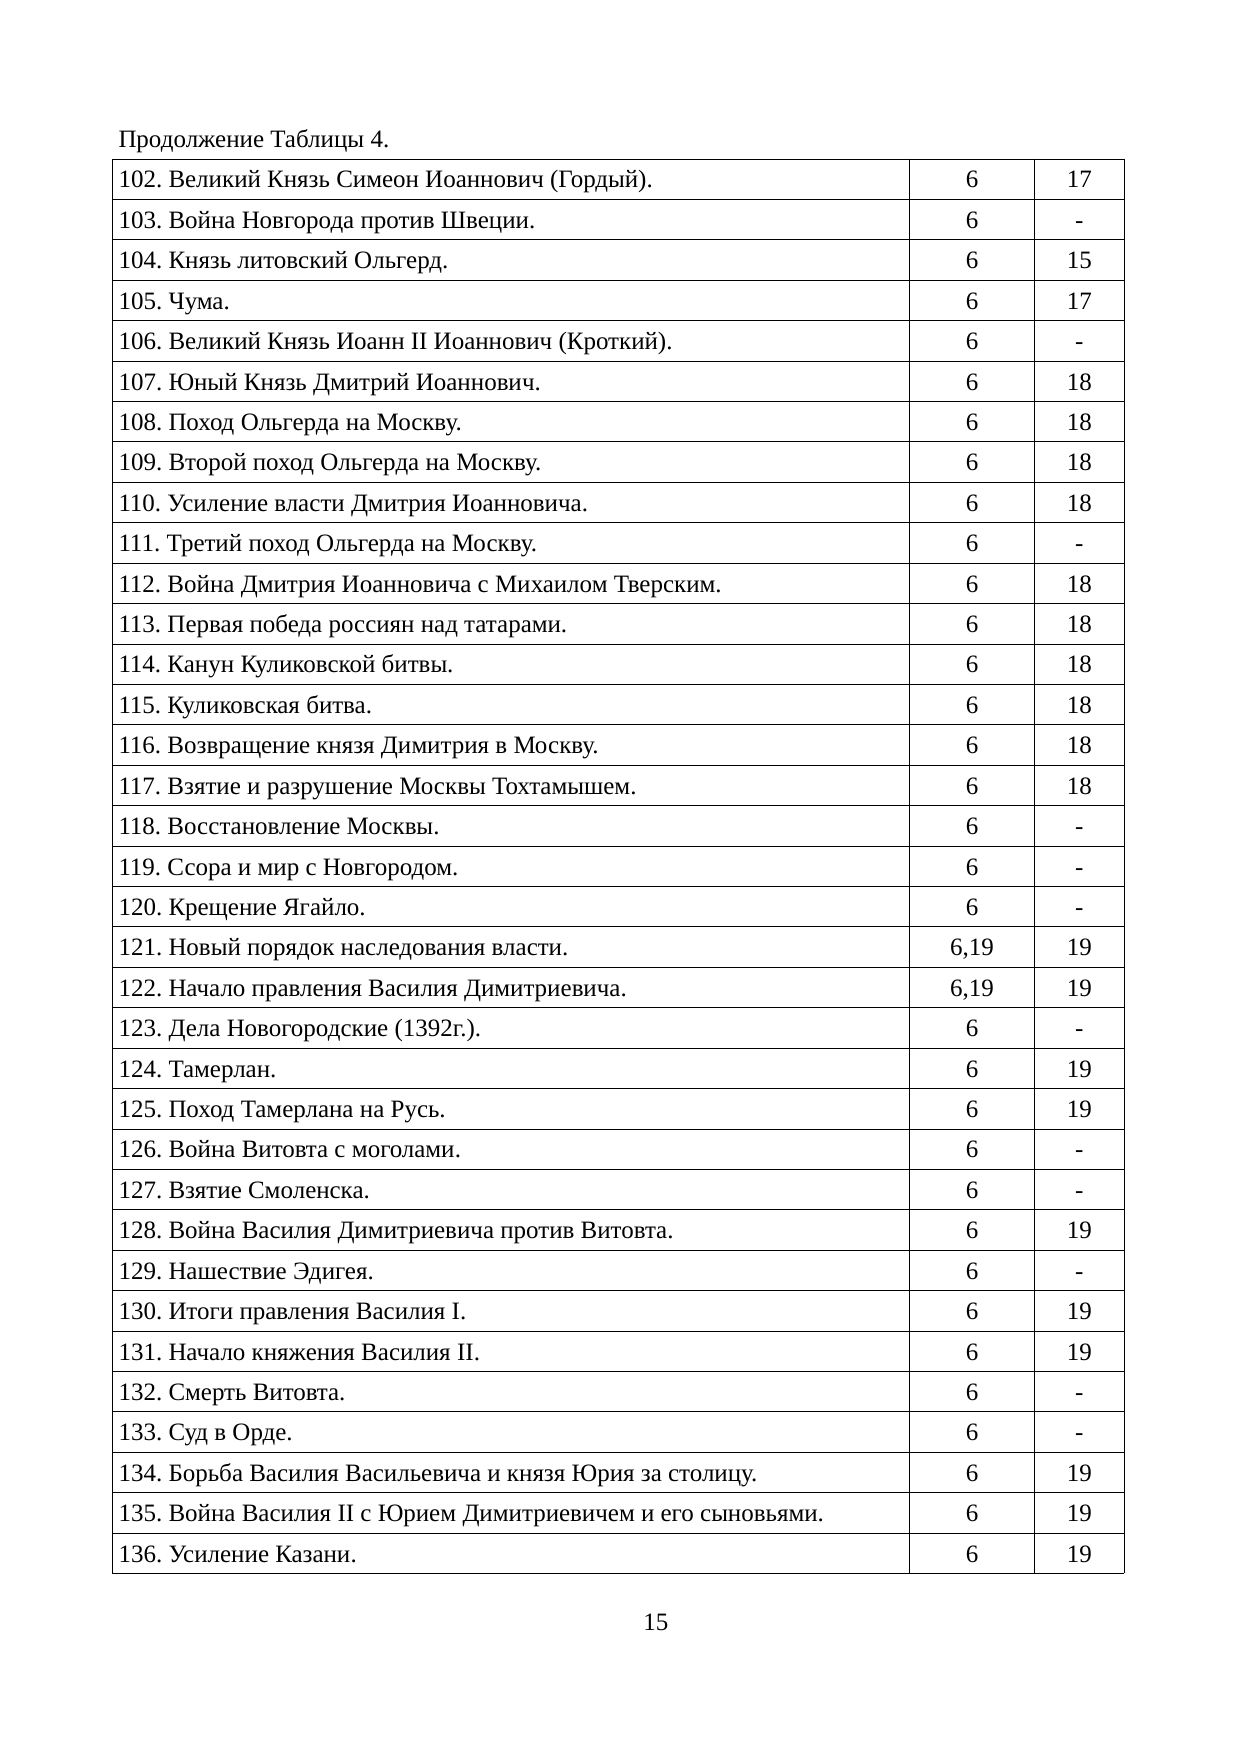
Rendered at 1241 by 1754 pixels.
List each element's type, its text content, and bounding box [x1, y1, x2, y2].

table_cell - [1035, 1008, 1124, 1048]
table_cell 6 [910, 1251, 1034, 1290]
table_cell 15 [1035, 240, 1124, 280]
table_cell 6 [910, 483, 1034, 522]
table_cell 18 [1035, 645, 1124, 684]
table_cell 18 [1035, 442, 1124, 482]
table_cell 115. Куликовская битва. [113, 685, 909, 724]
table_cell - [1035, 1372, 1124, 1411]
table_cell Продолжение Таблицы 4. [113, 118, 1124, 158]
table_cell 18 [1035, 725, 1124, 765]
table_cell 106. Великий Князь Иоанн II Иоаннович (Кроткий). [113, 321, 909, 361]
table_cell 6 [910, 1170, 1034, 1209]
table_cell 19 [1035, 1493, 1124, 1533]
table_cell 18 [1035, 685, 1124, 724]
table_cell 118. Восстановление Москвы. [113, 806, 909, 846]
table_cell 102. Великий Князь Симеон Иоаннович (Гордый). [113, 160, 909, 199]
table_cell 19 [1035, 927, 1124, 967]
table_cell 6,19 [910, 927, 1034, 967]
table_cell 6 [910, 725, 1034, 765]
table_cell 121. Новый порядок наследования власти. [113, 927, 909, 967]
table_cell 6 [910, 1291, 1034, 1331]
table_cell 119. Ссора и мир с Новгородом. [113, 847, 909, 886]
table_cell 18 [1035, 604, 1124, 643]
table_cell 132. Смерть Витовта. [113, 1372, 909, 1411]
table_cell 110. Усиление власти Дмитрия Иоанновича. [113, 483, 909, 522]
table_cell 117. Взятие и разрушение Москвы Тохтамышем. [113, 766, 909, 805]
table_cell 114. Канун Куликовской битвы. [113, 645, 909, 684]
table_cell 136. Усиление Казани. [113, 1534, 909, 1573]
table_cell 6 [910, 1210, 1034, 1250]
table_cell 6,19 [910, 968, 1034, 1007]
table_cell 122. Начало правления Василия Димитриевича. [113, 968, 909, 1007]
table_cell 6 [910, 240, 1034, 280]
table_cell 6 [910, 847, 1034, 886]
table_cell 123. Дела Новогородские (1392г.). [113, 1008, 909, 1048]
table_cell 18 [1035, 766, 1124, 805]
table_cell 111. Третий поход Ольгерда на Москву. [113, 523, 909, 563]
table_cell 129. Нашествие Эдигея. [113, 1251, 909, 1290]
table_cell 6 [910, 523, 1034, 563]
table_cell 18 [1035, 483, 1124, 522]
table_cell 6 [910, 1372, 1034, 1411]
table_cell - [1035, 806, 1124, 846]
table_cell 124. Тамерлан. [113, 1049, 909, 1088]
table_cell 19 [1035, 1332, 1124, 1371]
table_cell - [1035, 847, 1124, 886]
table_cell 18 [1035, 564, 1124, 603]
table_cell - [1035, 1412, 1124, 1452]
table_cell - [1035, 1170, 1124, 1209]
table_cell 18 [1035, 402, 1124, 441]
table_cell 6 [910, 685, 1034, 724]
table_cell 6 [910, 362, 1034, 401]
table_cell 131. Начало княжения Василия II. [113, 1332, 909, 1371]
table_cell 6 [910, 1130, 1034, 1169]
table_cell - [1035, 523, 1124, 563]
table_cell 135. Война Василия II с Юрием Димитриевичем и его сыновьями. [113, 1493, 909, 1533]
table_cell - [1035, 1130, 1124, 1169]
table_cell 6 [910, 564, 1034, 603]
table_cell 120. Крещение Ягайло. [113, 887, 909, 926]
table_cell 6 [910, 402, 1034, 441]
table_cell 6 [910, 604, 1034, 643]
table_cell 6 [910, 1453, 1034, 1492]
table_cell 6 [910, 1534, 1034, 1573]
table_cell 17 [1035, 281, 1124, 320]
table_cell 19 [1035, 1453, 1124, 1492]
table_cell - [1035, 887, 1124, 926]
table_cell 6 [910, 281, 1034, 320]
table_cell 113. Первая победа россиян над татарами. [113, 604, 909, 643]
table_cell 6 [910, 200, 1034, 239]
table_cell - [1035, 200, 1124, 239]
table_cell 6 [910, 1332, 1034, 1371]
table_cell 18 [1035, 362, 1124, 401]
table_cell 108. Поход Ольгерда на Москву. [113, 402, 909, 441]
table_cell 6 [910, 1412, 1034, 1452]
table_cell 6 [910, 645, 1034, 684]
table_cell 6 [910, 442, 1034, 482]
table_cell 6 [910, 766, 1034, 805]
table_cell 128. Война Василия Димитриевича против Витовта. [113, 1210, 909, 1250]
table_cell 134. Борьба Василия Васильевича и князя Юрия за столицу. [113, 1453, 909, 1492]
table_cell 109. Второй поход Ольгерда на Москву. [113, 442, 909, 482]
table_cell 19 [1035, 1049, 1124, 1088]
table_cell 6 [910, 1008, 1034, 1048]
table_cell 6 [910, 1089, 1034, 1128]
table_cell 104. Князь литовский Ольгерд. [113, 240, 909, 280]
table_cell 6 [910, 1049, 1034, 1088]
table_cell - [1035, 321, 1124, 361]
table_cell 6 [910, 806, 1034, 846]
table_cell 19 [1035, 1534, 1124, 1573]
table_cell 107. Юный Князь Дмитрий Иоаннович. [113, 362, 909, 401]
table_cell 19 [1035, 968, 1124, 1007]
table_cell 19 [1035, 1089, 1124, 1128]
table_cell 6 [910, 887, 1034, 926]
table_cell 103. Война Новгорода против Швеции. [113, 200, 909, 239]
table_cell 6 [910, 160, 1034, 199]
table_cell 6 [910, 321, 1034, 361]
table_cell 133. Суд в Орде. [113, 1412, 909, 1452]
table_cell 126. Война Витовта с моголами. [113, 1130, 909, 1169]
table_cell 19 [1035, 1210, 1124, 1250]
table_cell 130. Итоги правления Василия I. [113, 1291, 909, 1331]
table_cell 17 [1035, 160, 1124, 199]
table_cell 116. Возвращение князя Димитрия в Москву. [113, 725, 909, 765]
table_cell 127. Взятие Смоленска. [113, 1170, 909, 1209]
table_cell 19 [1035, 1291, 1124, 1331]
table_cell 6 [910, 1493, 1034, 1533]
table_cell 105. Чума. [113, 281, 909, 320]
table_cell 125. Поход Тамерлана на Русь. [113, 1089, 909, 1128]
table_cell - [1035, 1251, 1124, 1290]
table_cell 112. Война Дмитрия Иоанновича с Михаилом Тверским. [113, 564, 909, 603]
